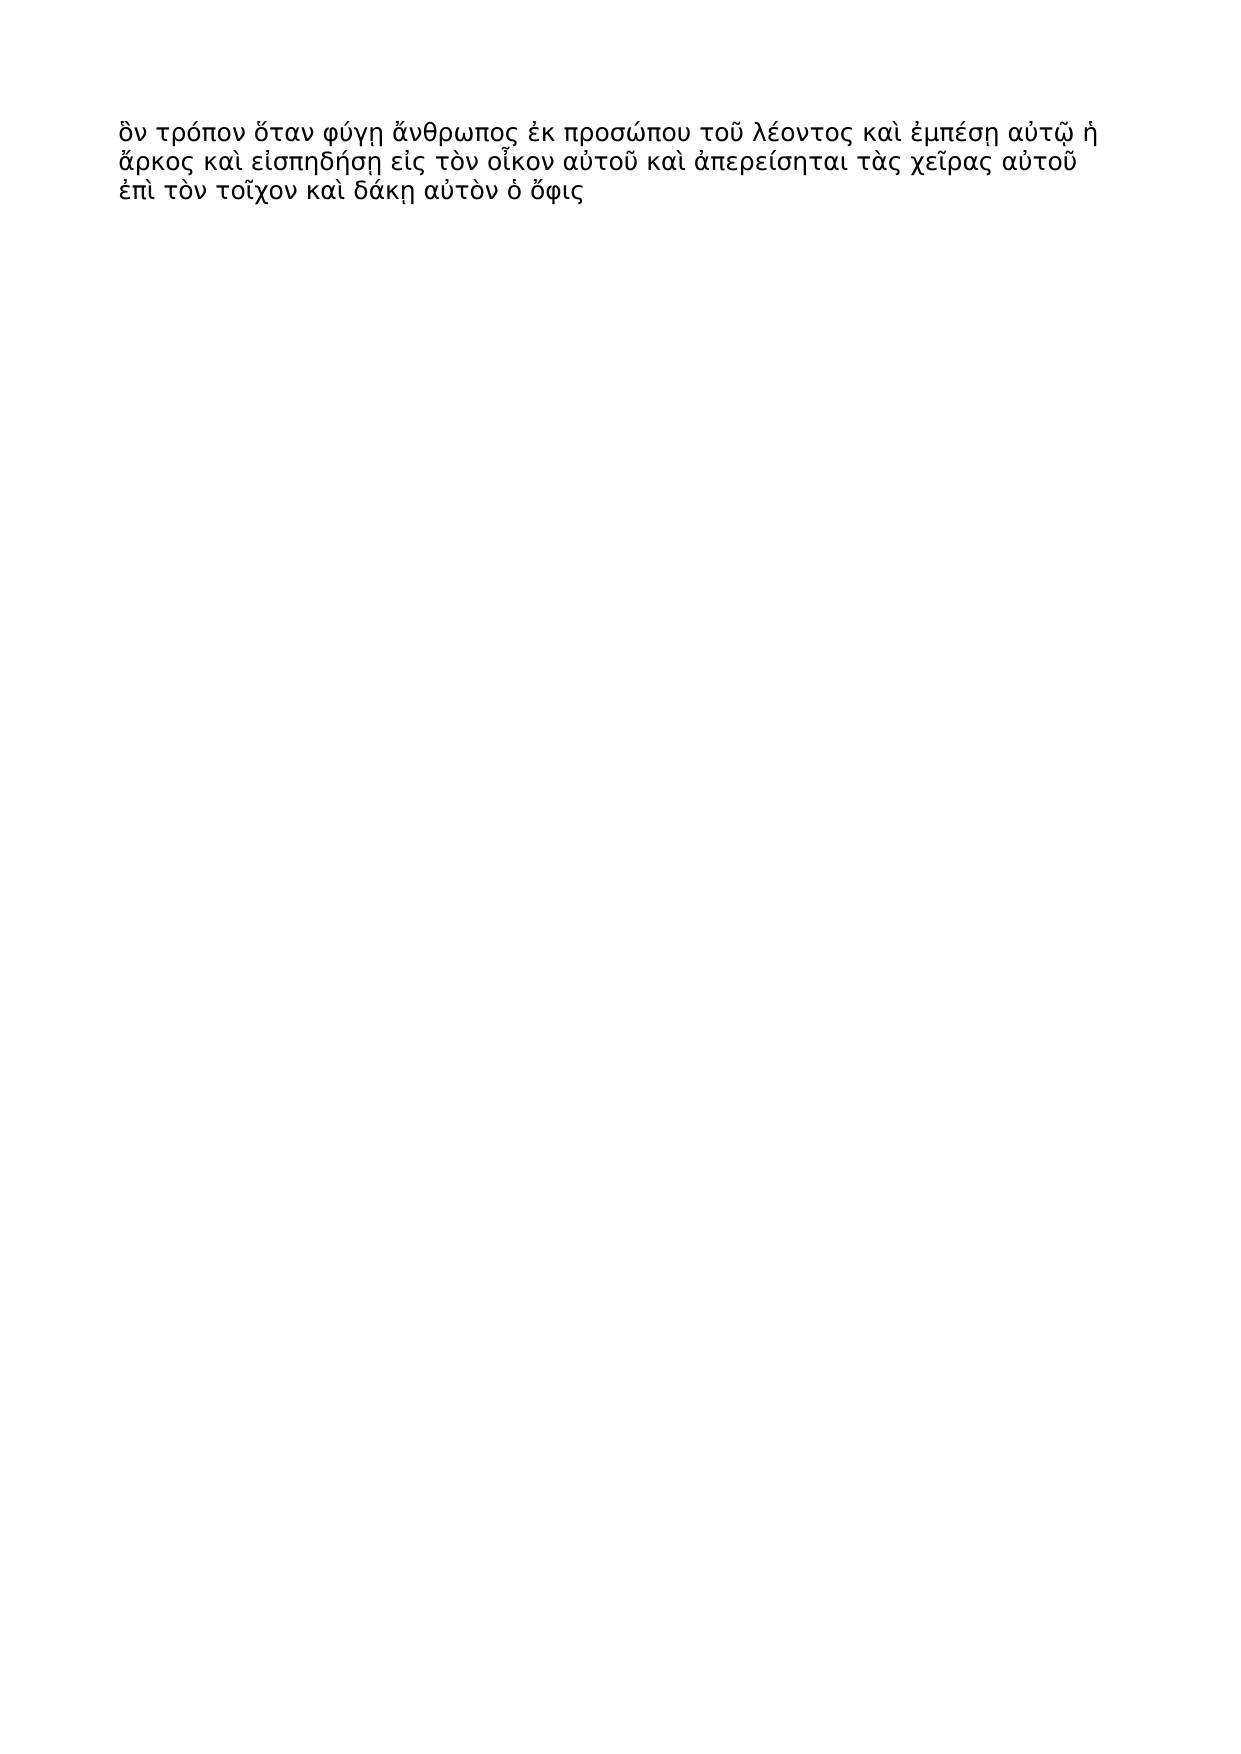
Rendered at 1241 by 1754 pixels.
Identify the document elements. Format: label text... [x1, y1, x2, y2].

text ὃν τρόπον ὅταν φύγῃ ἄνθρωπος ἐκ προσώπου τοῦ λέοντος καὶ ἐμπέσῃ αὐτῷ ἡ ἄρκος καὶ εἰσπηδήσῃ εἰς τὸν οἶκον αὐτοῦ καὶ ἀπερείσηται τὰς χεῖρας αὐτοῦ ἐπὶ τὸν τοῖχον καὶ δάκῃ αὐτὸν ὁ ὄφις [118, 118, 1122, 206]
